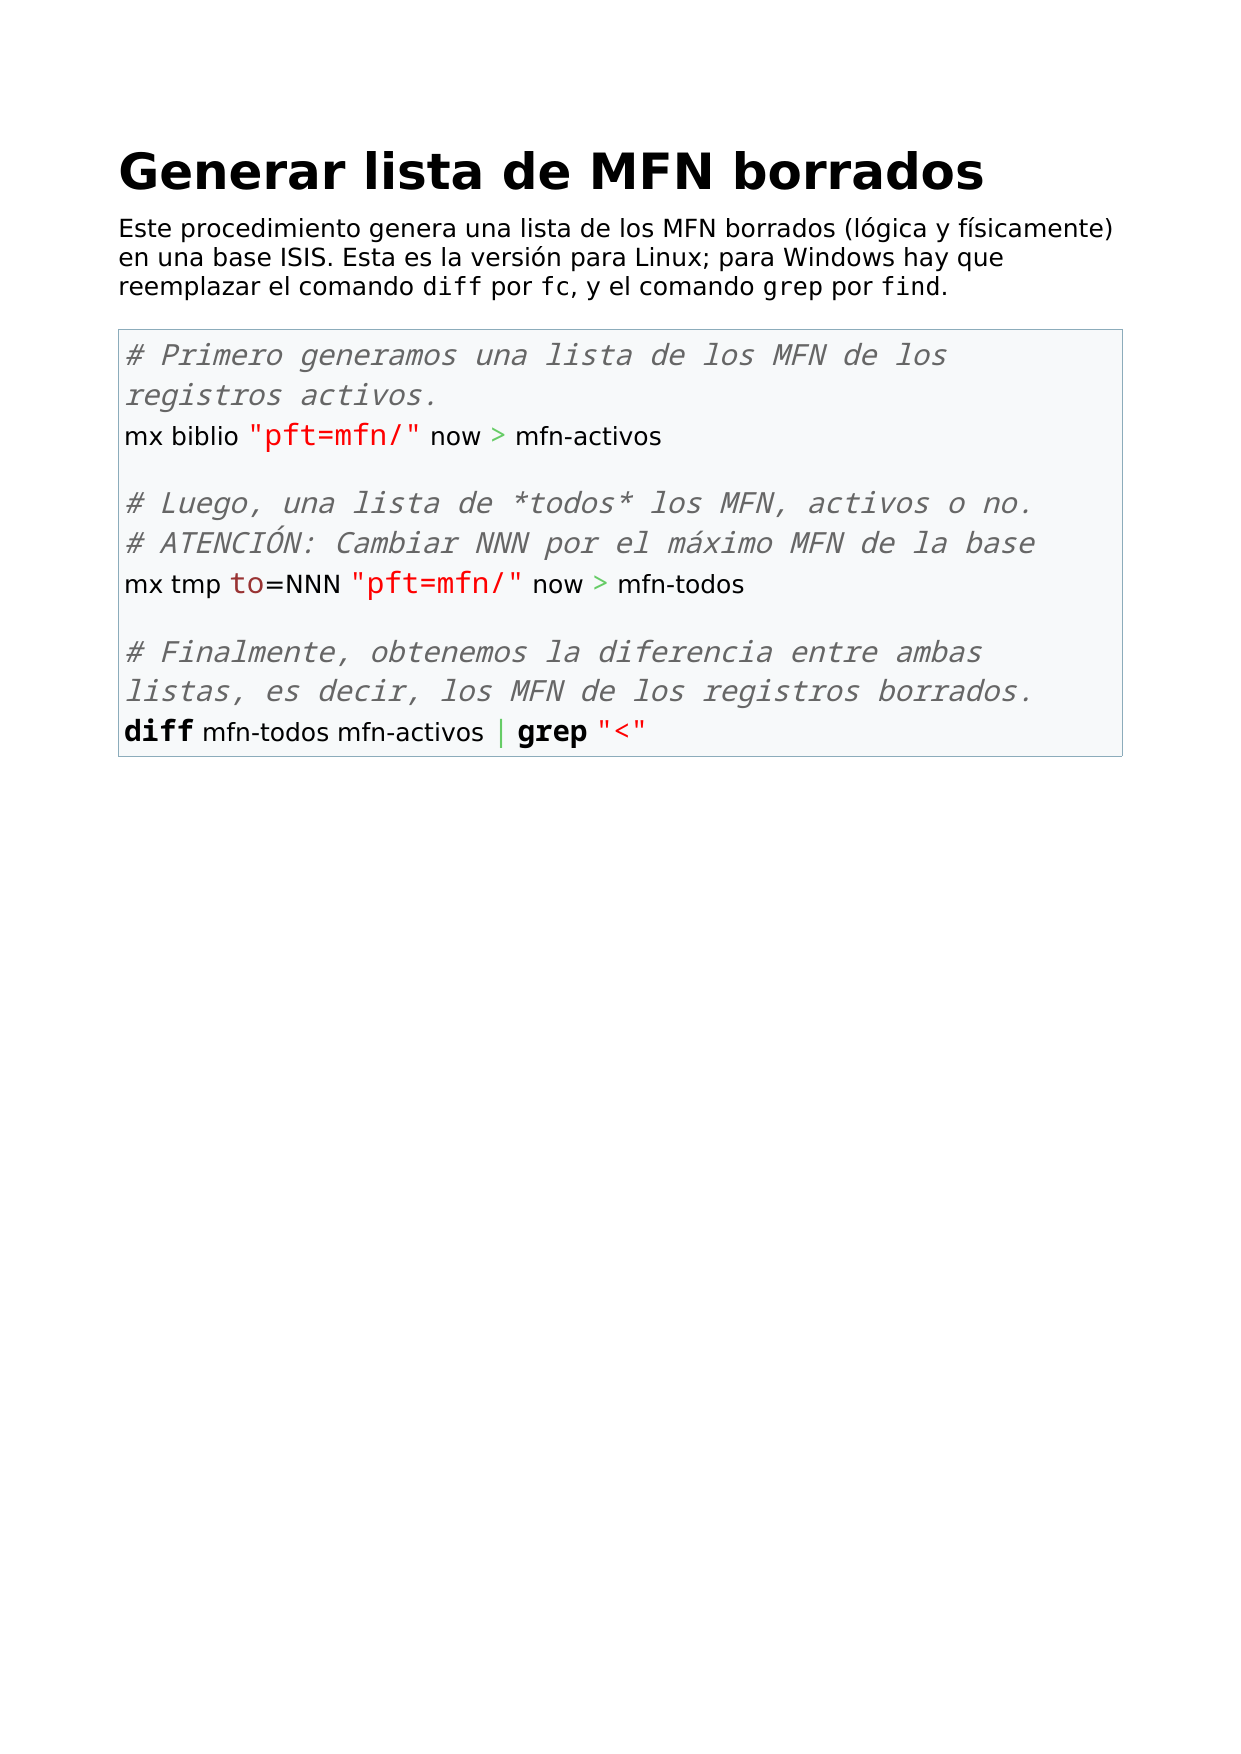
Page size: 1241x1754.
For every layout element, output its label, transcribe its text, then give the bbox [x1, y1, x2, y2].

table_header # Primero generamos una lista de los MFN de los registros activos. mx biblio "pft=mfn/" now > mfn-activos # Luego, una lista de *todos* los MFN, activos o no. # ATENCIÓN: Cambiar NNN por el máximo MFN de la base mx tmp to=NNN "pft=mfn/" now > mfn-todos # Finalmente, obtenemos la diferencia entre ambas listas, es decir, los MFN de los registros borrados. diff mfn-todos mfn-activos | grep "<" [119, 330, 1122, 756]
text Este procedimiento genera una lista de los MFN borrados (lógica y físicamente) en una base ISIS. Esta es la versión para Linux; para Windows hay que reemplazar el comando diff por fc, y el comando grep por find. [118, 214, 1122, 301]
subtitle Generar lista de MFN borrados [118, 143, 1122, 201]
